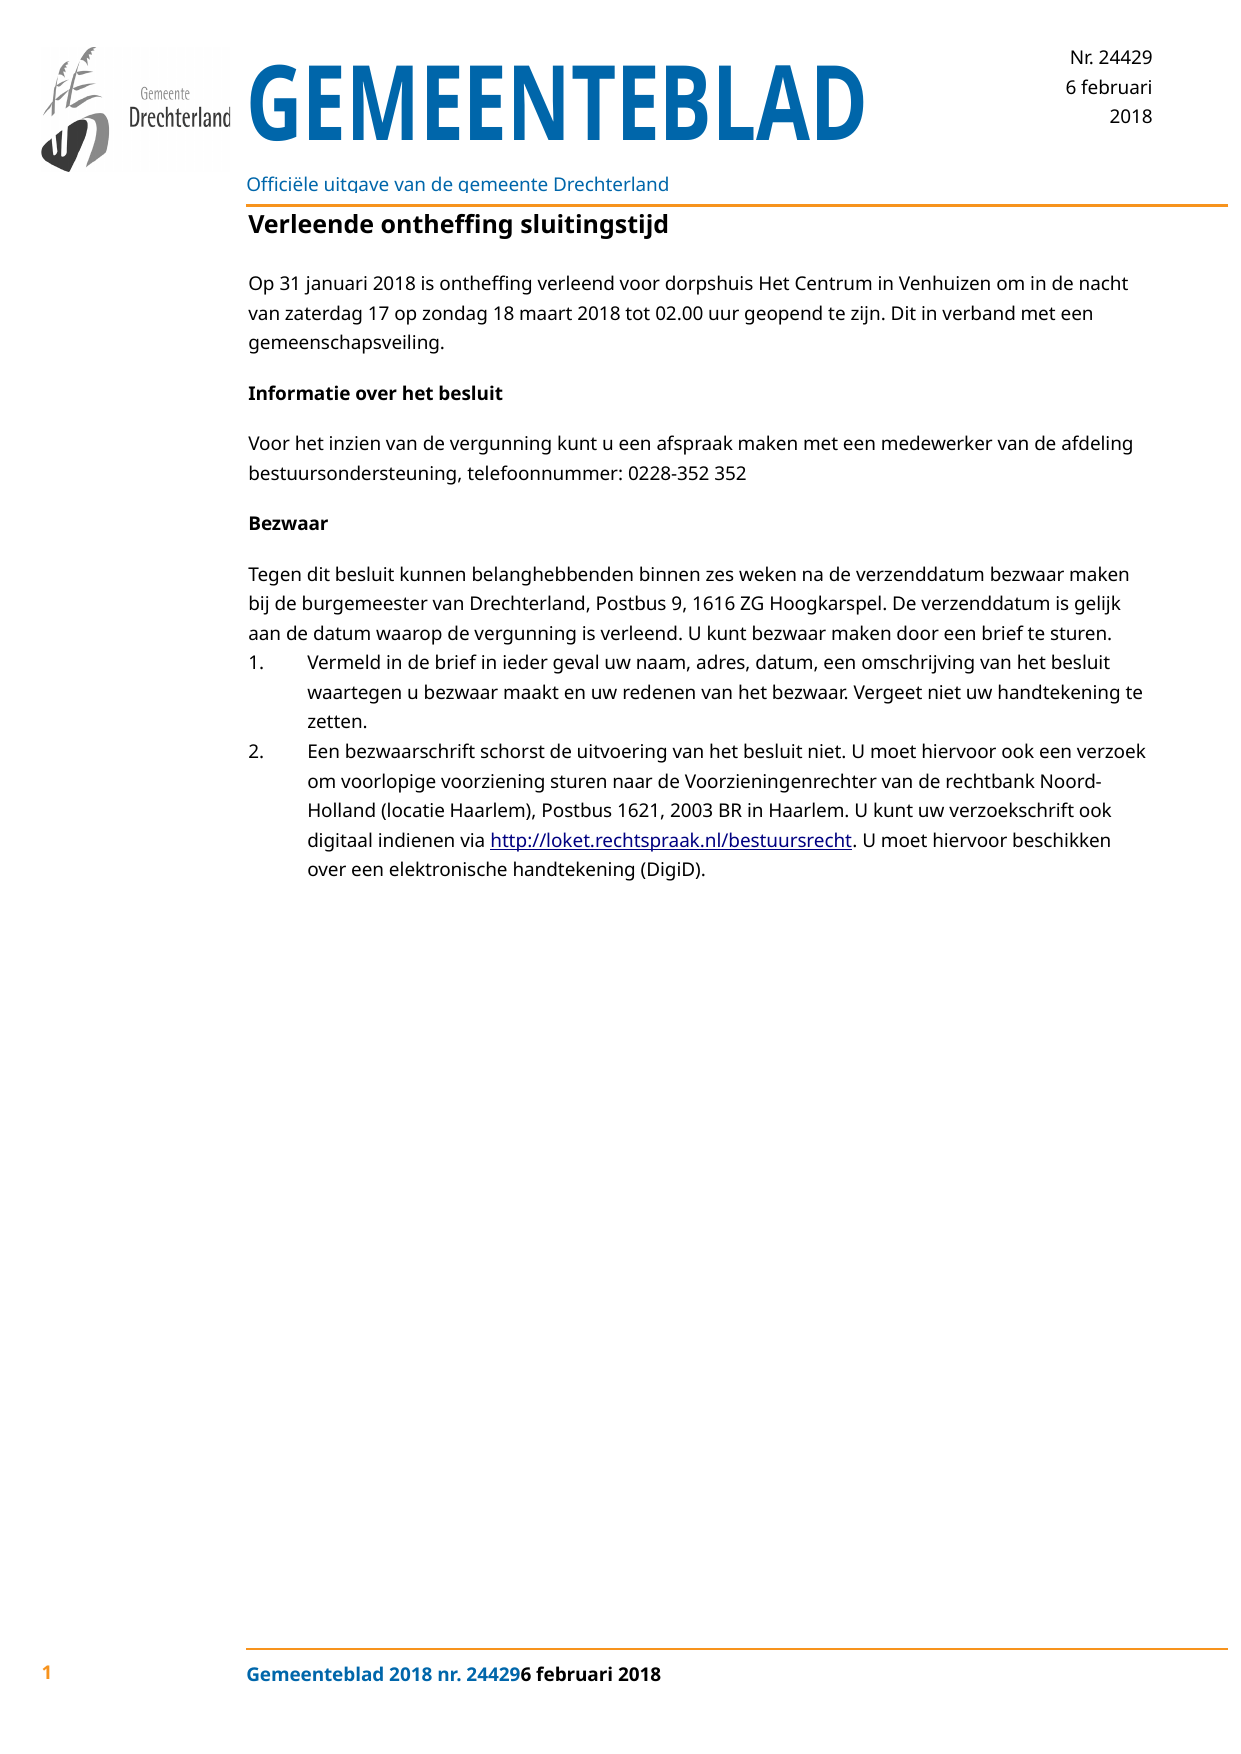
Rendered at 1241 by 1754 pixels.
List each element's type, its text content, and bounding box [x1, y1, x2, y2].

text Bezwaar [248, 510, 1152, 536]
list Vermeld in de brief in ieder geval uw naam, adres, datum, een omschrijving van het besluit waartegen u bezwaar maakt en uw redenen van het bezwaar. Vergeet niet uw handtekening te zetten. [248, 649, 1152, 734]
text Verleende ontheffing sluitingstijd [248, 207, 1152, 241]
picture [41, 47, 231, 172]
text Tegen dit besluit kunnen belanghebbenden binnen zes weken na de verzenddatum bezwaar maken bij de burgemeester van Drechterland, Postbus 9, 1616 ZG Hoogkarspel. De verzenddatum is gelijk aan de datum waarop de vergunning is verleend. U kunt bezwaar maken door een brief te sturen. [248, 561, 1152, 646]
text Informatie over het besluit [248, 380, 1152, 406]
text Op 31 januari 2018 is ontheffing verleend voor dorpshuis Het Centrum in Venhuizen om in de nacht van zaterdag 17 op zondag 18 maart 2018 tot 02.00 uur geopend te zijn. Dit in verband met een gemeenschapsveiling. [248, 270, 1152, 355]
list Een bezwaarschrift schorst de uitvoering van het besluit niet. U moet hiervoor ook een verzoek om voorlopige voorziening sturen naar de Voorzieningenrechter van de rechtbank Noord-Holland (locatie Haarlem), Postbus 1621, 2003 BR in Haarlem. U kunt uw verzoekschrift ook digitaal indienen via http://loket.rechtspraak.nl/bestuursrecht. U moet hiervoor beschikken over een elektronische handtekening (DigiD). [248, 738, 1152, 882]
text Voor het inzien van de vergunning kunt u een afspraak maken met een medewerker van de afdeling bestuursondersteuning, telefoonnummer: 0228-352 352 [248, 430, 1152, 486]
